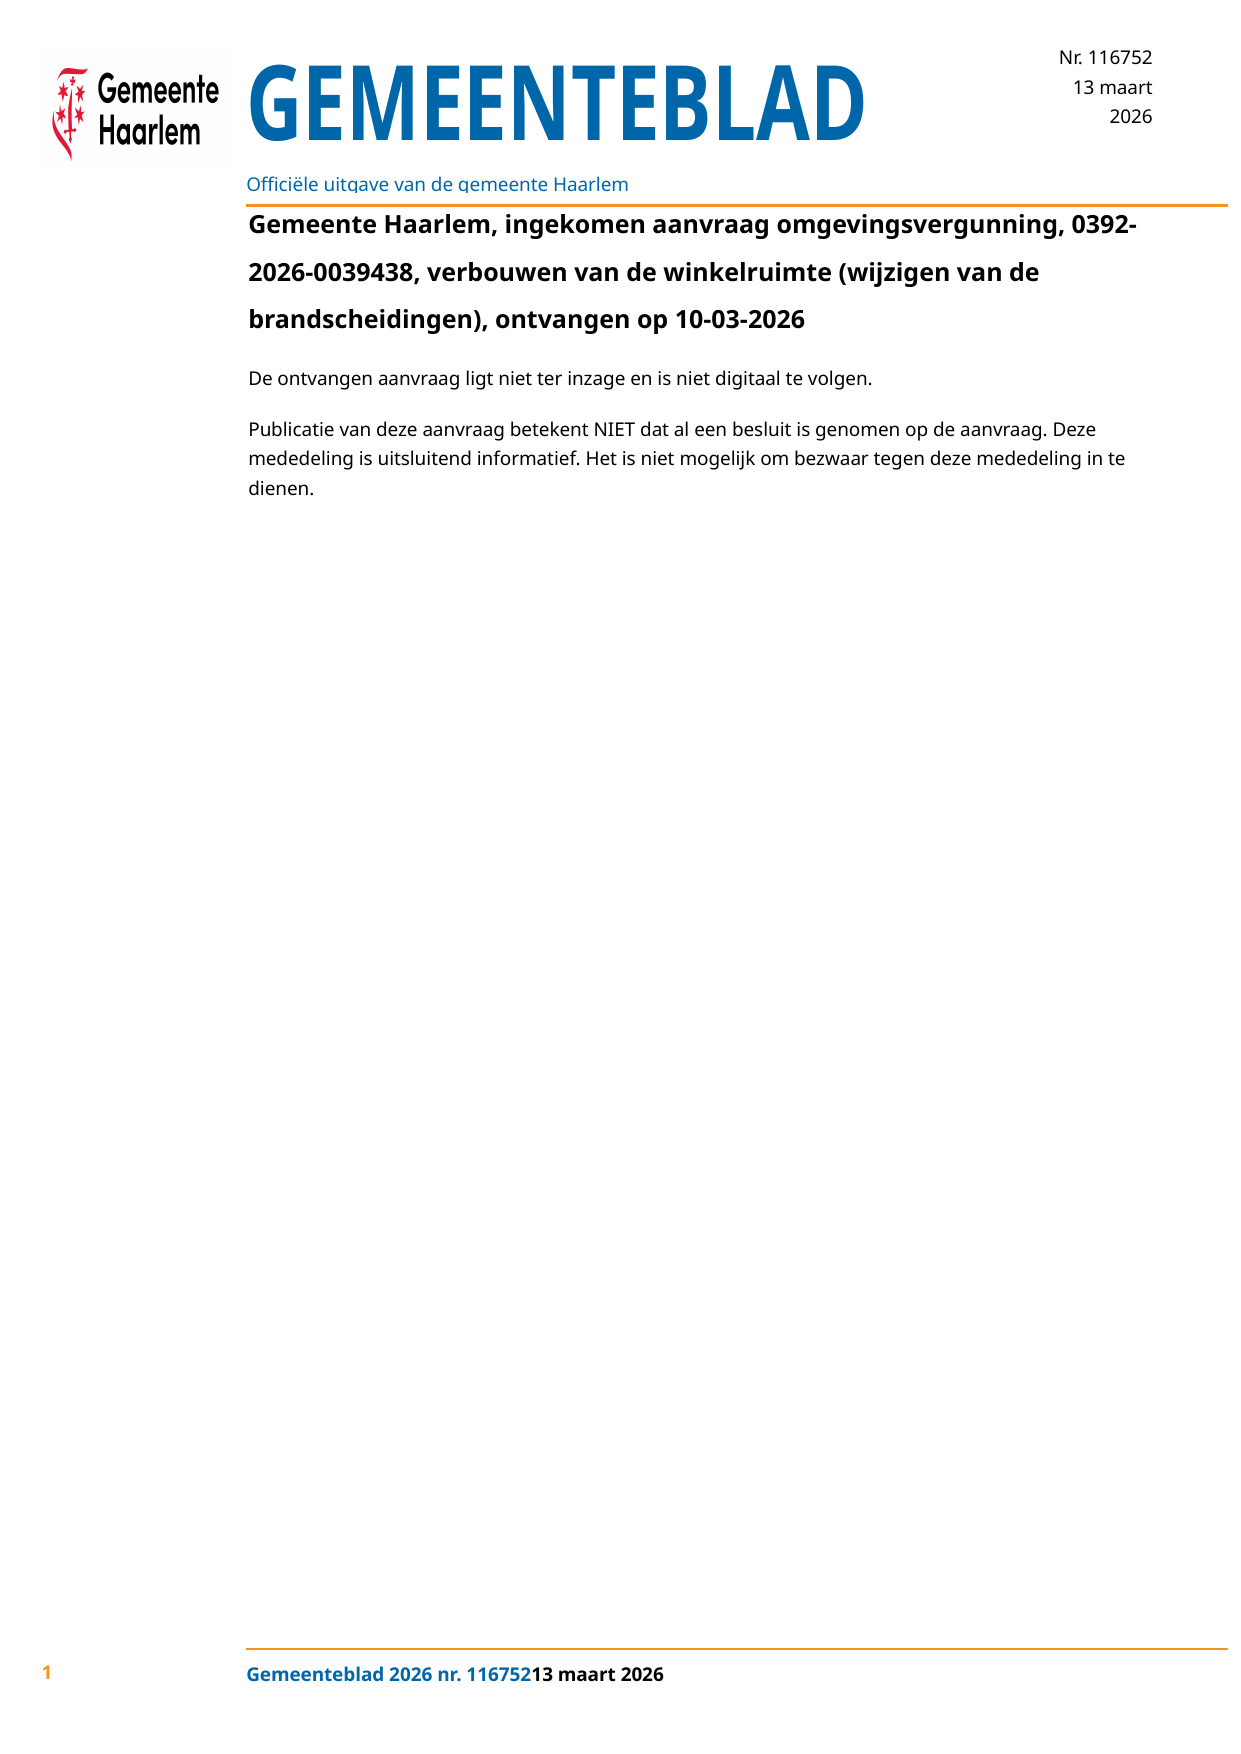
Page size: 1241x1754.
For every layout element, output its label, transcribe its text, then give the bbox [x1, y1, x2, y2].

text De ontvangen aanvraag ligt niet ter inzage en is niet digitaal te volgen. [248, 366, 1152, 391]
text Gemeente Haarlem, ingekomen aanvraag omgevingsvergunning, 0392-2026-0039438, verbouwen van de winkelruimte (wijzigen van de brandscheidingen), ontvangen op 10-03-2026 [248, 207, 1152, 336]
text Publicatie van deze aanvraag betekent NIET dat al een besluit is genomen op de aanvraag. Deze mededeling is uitsluitend informatief. Het is niet mogelijk om bezwaar tegen deze mededeling in te dienen. [248, 416, 1152, 501]
picture [41, 47, 231, 172]
